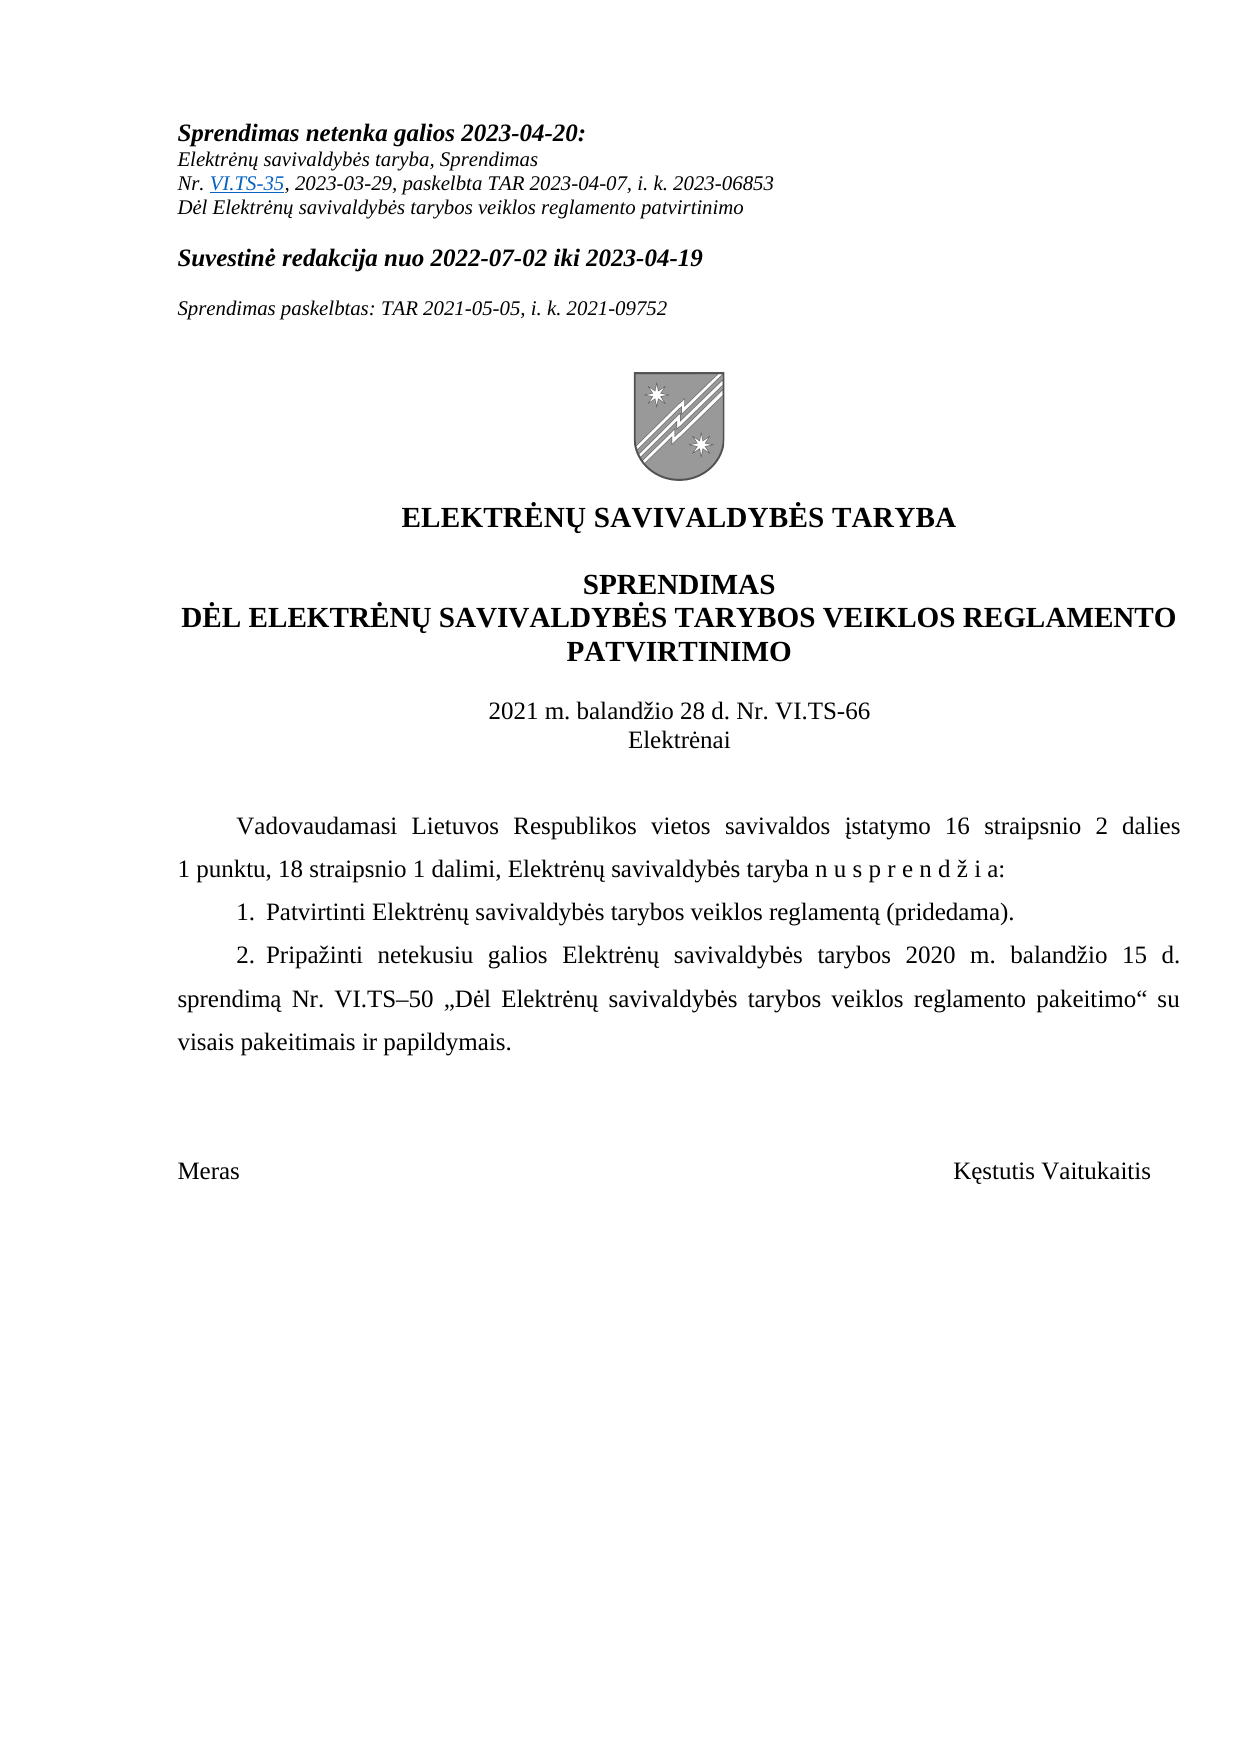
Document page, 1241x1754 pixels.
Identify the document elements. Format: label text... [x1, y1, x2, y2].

text 2021 m. balandžio 28 d. Nr. VI.TS-66 [177, 696, 1181, 725]
text 2. Pripažinti netekusiu galios Elektrėnų savivaldybės tarybos 2020 m. balandžio 15 d. sprendimą Nr. VI.TS–50 „Dėl Elektrėnų savivaldybės tarybos veiklos reglamento pakeitimo“ su visais pakeitimais ir papildymais. [177, 941, 1181, 1056]
text Meras Kęstutis Vaitukaitis [177, 1156, 1181, 1185]
text Vadovaudamasi Lietuvos Respublikos vietos savivaldos įstatymo 16 straipsnio 2 dalies 1 punktu, 18 straipsnio 1 dalimi, Elektrėnų savivaldybės taryba n u s p r e n d ž i a: [177, 811, 1181, 883]
text SPRENDIMAS [177, 567, 1181, 600]
text Sprendimas paskelbtas: TAR 2021-05-05, i. k. 2021-09752 [177, 296, 1181, 320]
text Nr. VI.TS-35, 2023-03-29, paskelbta TAR 2023-04-07, i. k. 2023-06853 [177, 171, 1181, 195]
text Dėl Elektrėnų savivaldybės tarybos veiklos reglamento patvirtinimo [177, 195, 1181, 219]
text 1. Patvirtinti Elektrėnų savivaldybės tarybos veiklos reglamentą (pridedama). [177, 897, 1181, 926]
text Elektrėnai [177, 725, 1181, 754]
text Suvestinė redakcija nuo 2022-07-02 iki 2023-04-19 [177, 243, 1181, 272]
text Elektrėnų savivaldybės taryba, Sprendimas [177, 147, 1181, 171]
text Sprendimas netenka galios 2023-04-20: [177, 118, 1181, 147]
text ELEKTRĖNŲ SAVIVALDYBĖS TARYBA [177, 500, 1181, 533]
text DĖL ELEKTRĖNŲ SAVIVALDYBĖS TARYBOS VEIKLOS REGLAMENTO PATVIRTINIMO [177, 600, 1181, 667]
